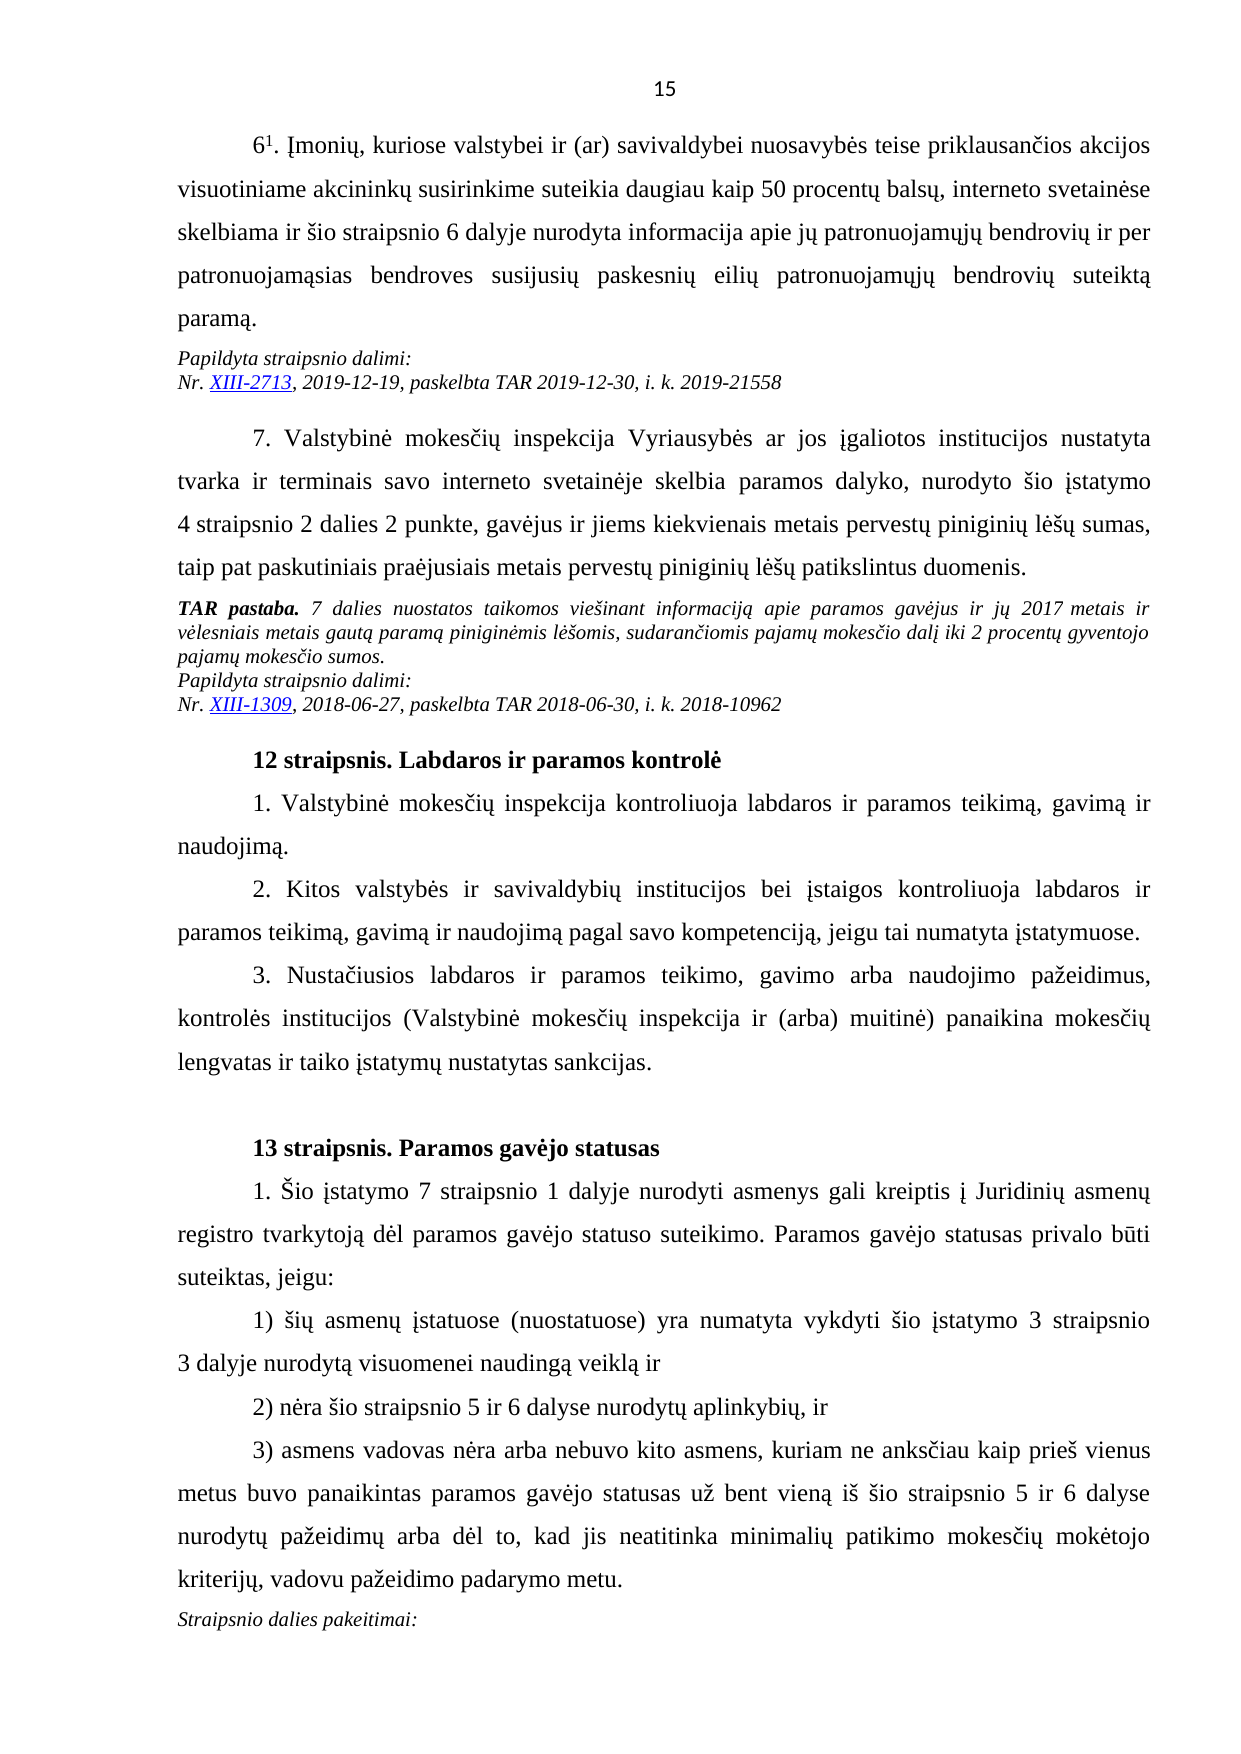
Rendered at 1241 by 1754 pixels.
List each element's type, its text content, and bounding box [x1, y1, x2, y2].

text 2) nėra šio straipsnio 5 ir 6 dalyse nurodytų aplinkybių, ir [177, 1392, 1152, 1420]
text Nr. XIII-1309, 2018-06-27, paskelbta TAR 2018-06-30, i. k. 2018-10962 [177, 692, 1152, 716]
text Straipsnio dalies pakeitimai: [177, 1607, 1152, 1631]
text 13 straipsnis. Paramos gavėjo statusas [177, 1133, 1152, 1162]
text 2. Kitos valstybės ir savivaldybių institucijos bei įstaigos kontroliuoja labdaros ir paramos teikimą, gavimą ir naudojimą pagal savo kompetenciją, jeigu tai numatyta įstatymuose. [177, 874, 1152, 946]
text 3) asmens vadovas nėra arba nebuvo kito asmens, kuriam ne anksčiau kaip prieš vienus metus buvo panaikintas paramos gavėjo statusas už bent vieną iš šio straipsnio 5 ir 6 dalyse nurodytų pažeidimų arba dėl to, kad jis neatitinka minimalių patikimo mokesčių mokėtojo kriterijų, vadovu pažeidimo padarymo metu. [177, 1435, 1152, 1593]
text Papildyta straipsnio dalimi: [177, 668, 1152, 692]
text 7. Valstybinė mokesčių inspekcija Vyriausybės ar jos įgaliotos institucijos nustatyta tvarka ir terminais savo interneto svetainėje skelbia paramos dalyko, nurodyto šio įstatymo 4 straipsnio 2 dalies 2 punkte, gavėjus ir jiems kiekvienais metais pervestų piniginių lėšų sumas, taip pat paskutiniais praėjusiais metais pervestų piniginių lėšų patikslintus duomenis. [177, 423, 1152, 581]
text 1. Valstybinė mokesčių inspekcija kontroliuoja labdaros ir paramos teikimą, gavimą ir naudojimą. [177, 788, 1152, 860]
text 12 straipsnis. Labdaros ir paramos kontrolė [177, 745, 1152, 773]
text 3. Nustačiusios labdaros ir paramos teikimo, gavimo arba naudojimo pažeidimus, kontrolės institucijos (Valstybinė mokesčių inspekcija ir (arba) muitinė) panaikina mokesčių lengvatas ir taiko įstatymų nustatytas sankcijas. [177, 960, 1152, 1075]
text Papildyta straipsnio dalimi: [177, 346, 1152, 370]
text Nr. XIII-2713, 2019-12-19, paskelbta TAR 2019-12-30, i. k. 2019-21558 [177, 370, 1152, 394]
text 61. Įmonių, kuriose valstybei ir (ar) savivaldybei nuosavybės teise priklausančios akcijos visuotiniame akcininkų susirinkime suteikia daugiau kaip 50 procentų balsų, interneto svetainėse skelbiama ir šio straipsnio 6 dalyje nurodyta informacija apie jų patronuojamųjų bendrovių ir per patronuojamąsias bendroves susijusių paskesnių eilių patronuojamųjų bendrovių suteiktą paramą. [177, 131, 1152, 332]
text 1) šių asmenų įstatuose (nuostatuose) yra numatyta vykdyti šio įstatymo 3 straipsnio 3 dalyje nurodytą visuomenei naudingą veiklą ir [177, 1305, 1152, 1377]
text 1. Šio įstatymo 7 straipsnio 1 dalyje nurodyti asmenys gali kreiptis į Juridinių asmenų registro tvarkytoją dėl paramos gavėjo statuso suteikimo. Paramos gavėjo statusas privalo būti suteiktas, jeigu: [177, 1176, 1152, 1291]
text TAR pastaba. 7 dalies nuostatos taikomos viešinant informaciją apie paramos gavėjus ir jų 2017 metais ir vėlesniais metais gautą paramą piniginėmis lėšomis, sudarančiomis pajamų mokesčio dalį iki 2 procentų gyventojo pajamų mokesčio sumos. [177, 596, 1152, 668]
